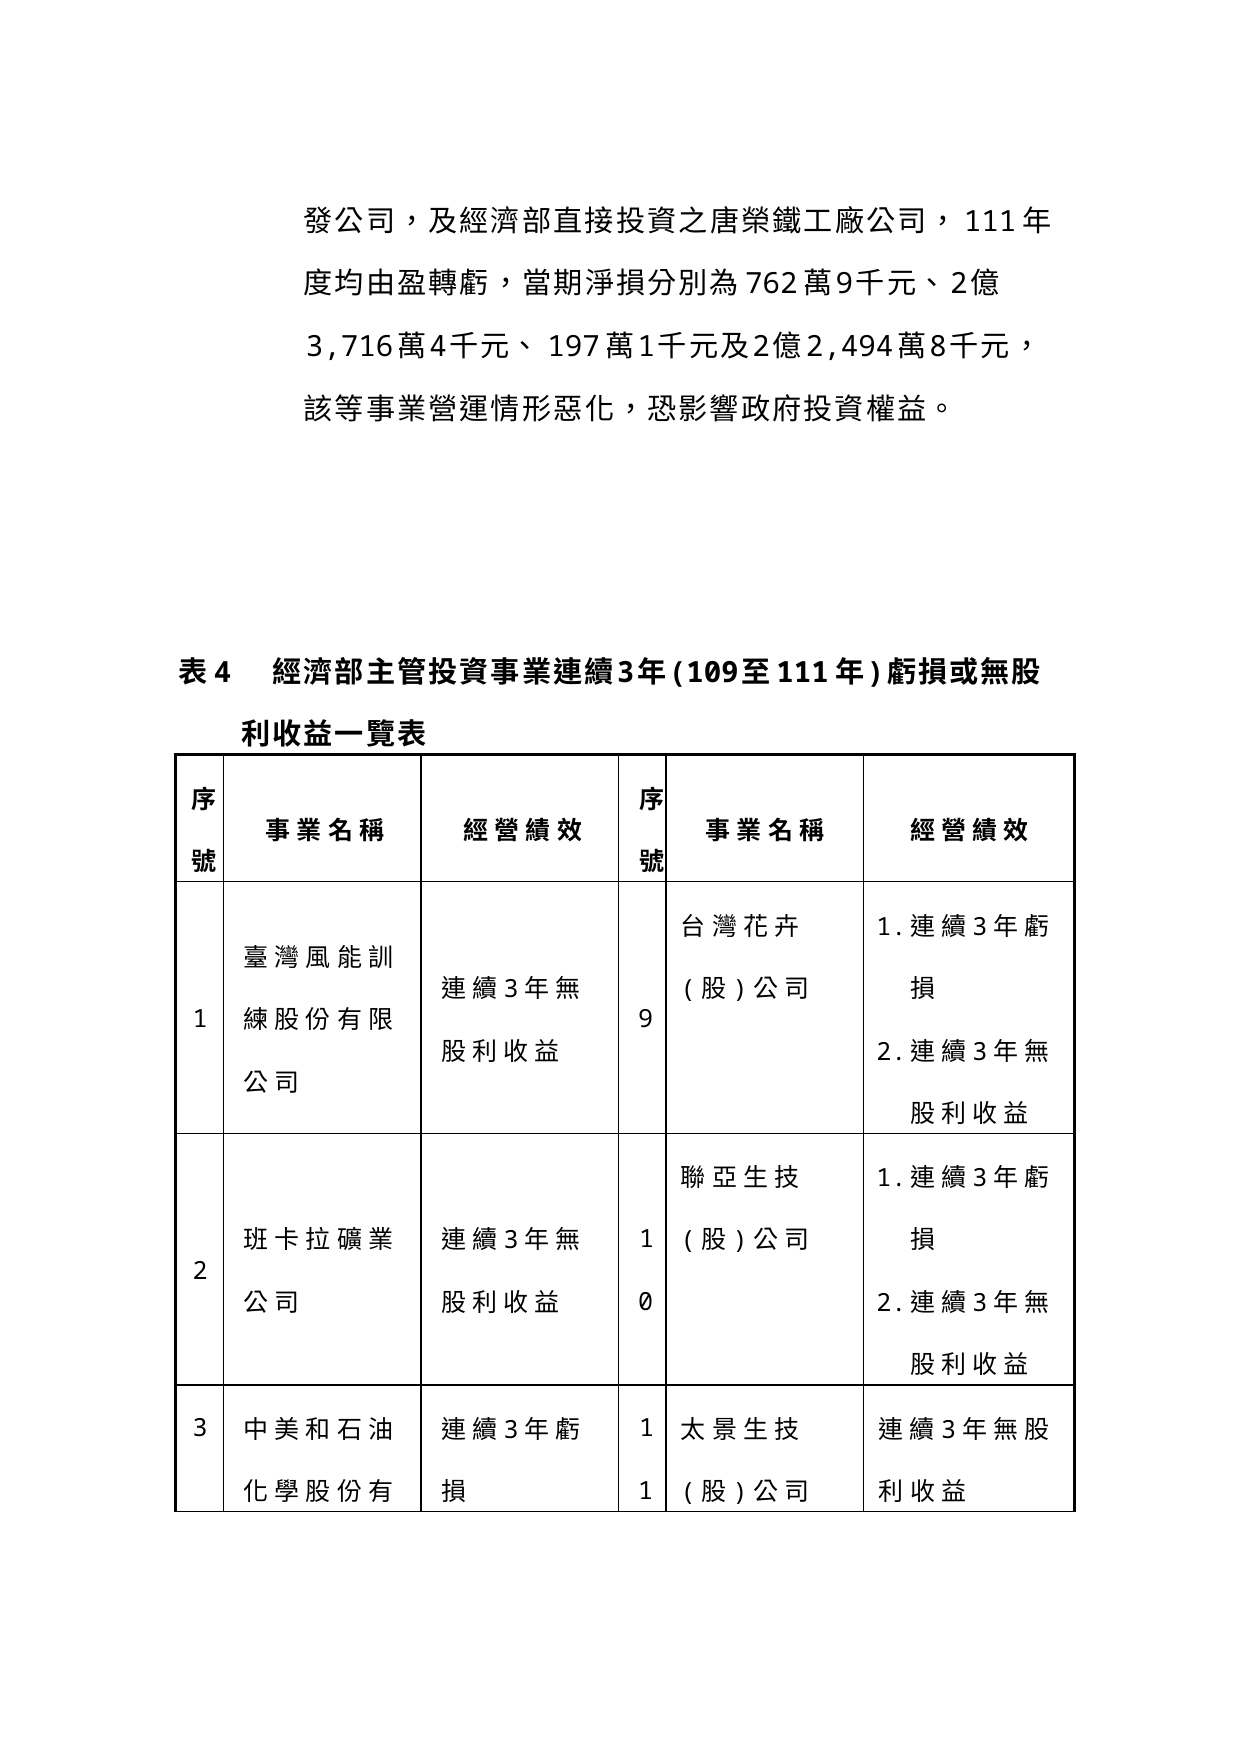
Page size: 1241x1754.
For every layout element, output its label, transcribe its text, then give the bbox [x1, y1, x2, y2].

table_cell 連續3年無股利收益 [422, 882, 618, 1132]
table_cell 班卡拉礦業公司 [224, 1134, 420, 1384]
table_cell 台灣花卉(股)公司 [667, 882, 863, 1132]
table_cell 2 [177, 1134, 223, 1384]
table_header 序號 [177, 756, 223, 881]
table_header 事業名稱 [224, 756, 420, 881]
table_cell 連續3年虧損 [422, 1386, 618, 1511]
table_header 事業名稱 [667, 756, 863, 881]
table_cell 3 [177, 1386, 223, 1511]
text 表4 經濟部主管投資事業連續3年(109至111年)虧損或無股利收益一覽表 [163, 628, 1063, 753]
table_cell 太景生技(股)公司 [667, 1386, 863, 1511]
table_cell 1.連續3年虧損 2.連續3年無股利收益 [864, 882, 1073, 1132]
table_cell 連續3年無股利收益 [422, 1134, 618, 1384]
table_cell 連續3年無股利收益 [864, 1386, 1073, 1511]
table_cell 11 [619, 1386, 665, 1511]
table_cell 中美和石油化學股份有 [224, 1386, 420, 1511]
text 發公司，及經濟部直接投資之唐榮鐵工廠公司，111年度均由盈轉虧，當期淨損分別為762萬9千元、2億3,716萬4千元、197萬1千元及2億2,494萬8千元，該等事業營運情形惡化，恐影響政府投資權益。 [266, 177, 1063, 427]
table_header 經營績效 [864, 756, 1073, 881]
table_header 序號 [619, 756, 665, 881]
table_cell 臺灣風能訓練股份有限公司 [224, 882, 420, 1132]
table_cell 1 [177, 882, 223, 1132]
table_cell 10 [619, 1134, 665, 1384]
table_cell 1.連續3年虧損 2.連續3年無股利收益 [864, 1134, 1073, 1384]
table_cell 聯亞生技(股)公司 [667, 1134, 863, 1384]
table_cell 9 [619, 882, 665, 1132]
table_header 經營績效 [422, 756, 618, 881]
